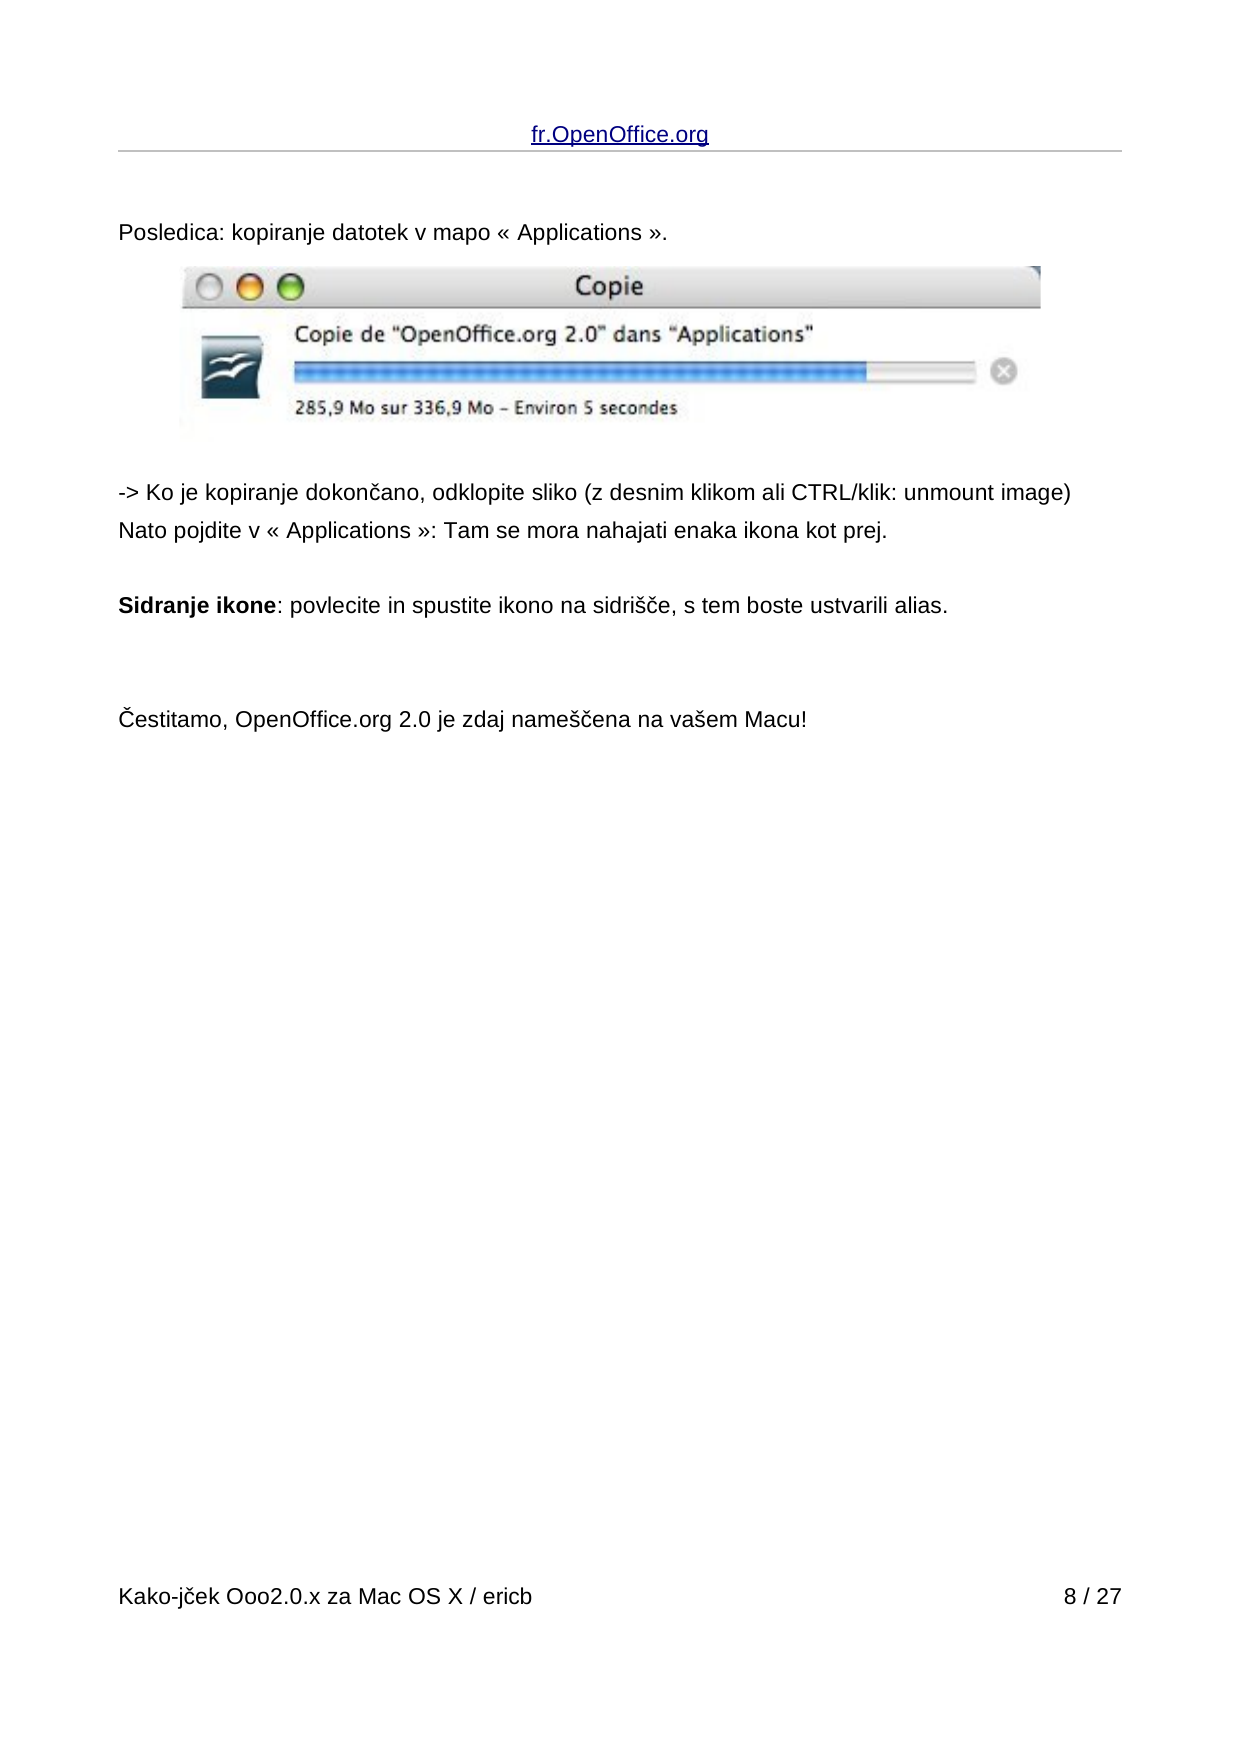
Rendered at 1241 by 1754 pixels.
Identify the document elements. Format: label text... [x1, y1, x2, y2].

picture [179, 266, 1041, 442]
text Nato pojdite v « Applications »: Tam se mora nahajati enaka ikona kot prej. [118, 517, 1122, 543]
text -> Ko je kopiranje dokončano, odklopite sliko (z desnim klikom ali CTRL/klik: unmount image) [118, 479, 1122, 505]
text Posledica: kopiranje datotek v mapo « Applications ». [118, 219, 1122, 245]
text Sidranje ikone: povlecite in spustite ikono na sidrišče, s tem boste ustvarili alias. [118, 593, 1122, 619]
